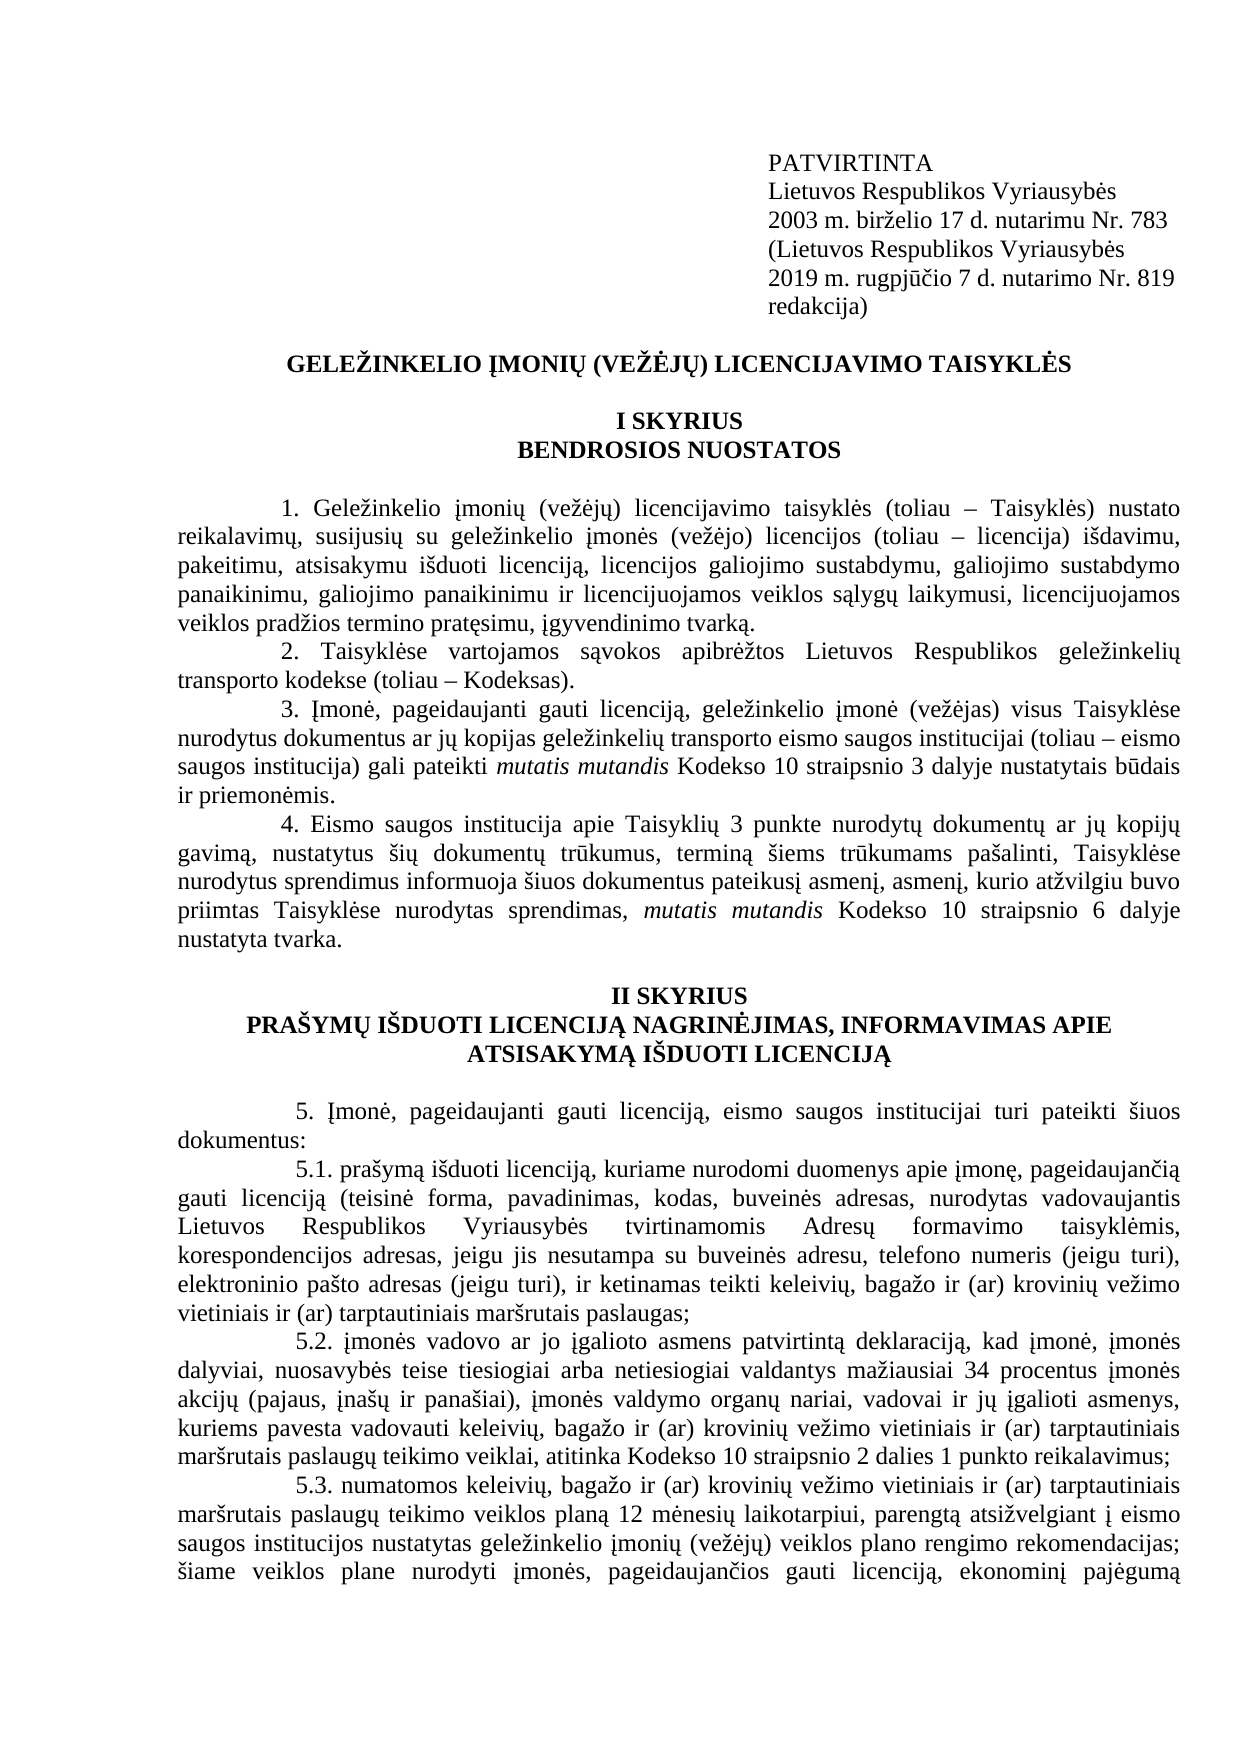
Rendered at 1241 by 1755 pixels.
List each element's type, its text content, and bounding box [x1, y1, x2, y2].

text 2019 m. rugpjūčio 7 d. nutarimo Nr. 819 [177, 263, 1181, 291]
text redakcija) [177, 291, 1181, 320]
text PRAŠYMŲ IŠDUOTI LICENCIJĄ NAGRINĖJIMAS, INFORMAVIMAS APIE ATSISAKYMĄ IŠDUOTI LICENCIJĄ [177, 1010, 1181, 1068]
text 5.2. įmonės vadovo ar jo įgalioto asmens patvirtintą deklaraciją, kad įmonė, įmonės dalyviai, nuosavybės teise tiesiogiai arba netiesiogiai valdantys mažiausiai 34 procentus įmonės akcijų (pajaus, įnašų ir panašiai), įmonės valdymo organų nariai, vadovai ir jų įgalioti asmenys, kuriems pavesta vadovauti keleivių, bagažo ir (ar) krovinių vežimo vietiniais ir (ar) tarptautiniais maršrutais paslaugų teikimo veiklai, atitinka Kodekso 10 straipsnio 2 dalies 1 punkto reikalavimus; [177, 1326, 1181, 1470]
text 5. Įmonė, pageidaujanti gauti licenciją, eismo saugos institucijai turi pateikti šiuos dokumentus: [177, 1096, 1181, 1154]
text GELEŽINKELIO ĮMONIŲ (VEŽĖJŲ) LICENCIJAVIMO TAISYKLĖS [177, 349, 1181, 378]
text I SKYRIUS [177, 406, 1181, 435]
text 3. Įmonė, pageidaujanti gauti licenciją, geležinkelio įmonė (vežėjas) visus Taisyklėse nurodytus dokumentus ar jų kopijas geležinkelių transporto eismo saugos institucijai (toliau – eismo saugos institucija) gali pateikti mutatis mutandis Kodekso 10 straipsnio 3 dalyje nustatytais būdais ir priemonėmis. [177, 694, 1181, 809]
text (Lietuvos Respublikos Vyriausybės [177, 234, 1181, 263]
text PATVIRTINTA [177, 148, 1181, 176]
text II SKYRIUS [177, 981, 1181, 1010]
text 2. Taisyklėse vartojamos sąvokos apibrėžtos Lietuvos Respublikos geležinkelių transporto kodekse (toliau – Kodeksas). [177, 636, 1181, 694]
text 5.1. prašymą išduoti licenciją, kuriame nurodomi duomenys apie įmonę, pageidaujančią gauti licenciją (teisinė forma, pavadinimas, kodas, buveinės adresas, nurodytas vadovaujantis Lietuvos Respublikos Vyriausybės tvirtinamomis Adresų formavimo taisyklėmis, korespondencijos adresas, jeigu jis nesutampa su buveinės adresu, telefono numeris (jeigu turi), elektroninio pašto adresas (jeigu turi), ir ketinamas teikti keleivių, bagažo ir (ar) krovinių vežimo vietiniais ir (ar) tarptautiniais maršrutais paslaugas; [177, 1154, 1181, 1326]
text Lietuvos Respublikos Vyriausybės [177, 176, 1181, 205]
text 1. Geležinkelio įmonių (vežėjų) licencijavimo taisyklės (toliau – Taisyklės) nustato reikalavimų, susijusių su geležinkelio įmonės (vežėjo) licencijos (toliau – licencija) išdavimu, pakeitimu, atsisakymu išduoti licenciją, licencijos galiojimo sustabdymu, galiojimo sustabdymo panaikinimu, galiojimo panaikinimu ir licencijuojamos veiklos sąlygų laikymusi, licencijuojamos veiklos pradžios termino pratęsimu, įgyvendinimo tvarką. [177, 493, 1181, 636]
text BENDROSIOS NUOSTATOS [177, 435, 1181, 464]
text 4. Eismo saugos institucija apie Taisyklių 3 punkte nurodytų dokumentų ar jų kopijų gavimą, nustatytus šių dokumentų trūkumus, terminą šiems trūkumams pašalinti, Taisyklėse nurodytus sprendimus informuoja šiuos dokumentus pateikusį asmenį, asmenį, kurio atžvilgiu buvo priimtas Taisyklėse nurodytas sprendimas, mutatis mutandis Kodekso 10 straipsnio 6 dalyje nustatyta tvarka. [177, 809, 1181, 953]
text 2003 m. birželio 17 d. nutarimu Nr. 783 [177, 205, 1181, 234]
text 5.3. numatomos keleivių, bagažo ir (ar) krovinių vežimo vietiniais ir (ar) tarptautiniais maršrutais paslaugų teikimo veiklos planą 12 mėnesių laikotarpiui, parengtą atsižvelgiant į eismo saugos institucijos nustatytas geležinkelio įmonių (vežėjų) veiklos plano rengimo rekomendacijas; šiame veiklos plane nurodyti įmonės, pageidaujančios gauti licenciją, ekonominį pajėgumą [177, 1470, 1181, 1585]
